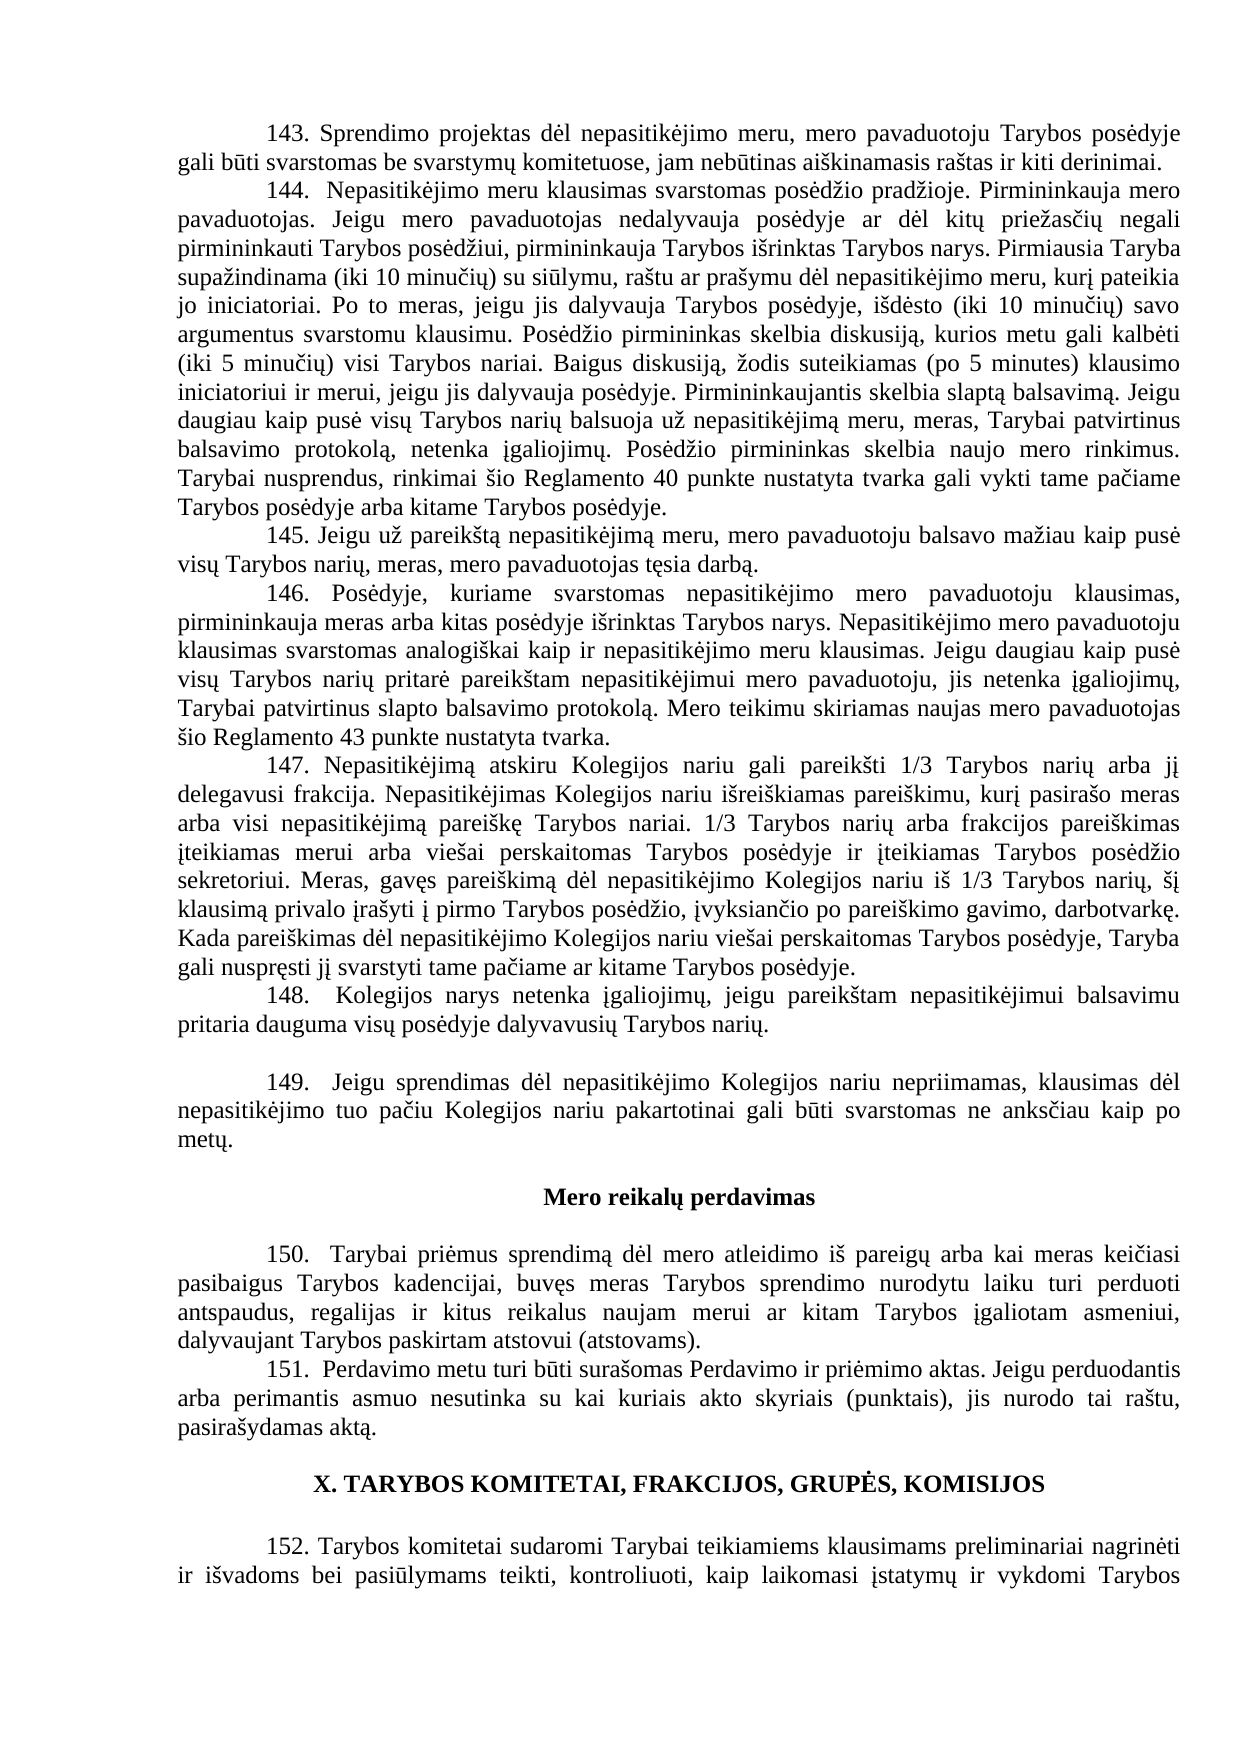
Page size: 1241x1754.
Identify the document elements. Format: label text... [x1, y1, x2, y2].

text 146. Posėdyje, kuriame svarstomas nepasitikėjimo mero pavaduotoju klausimas, pirmininkauja meras arba kitas posėdyje išrinktas Tarybos narys. Nepasitikėjimo mero pavaduotoju klausimas svarstomas analogiškai kaip ir nepasitikėjimo meru klausimas. Jeigu daugiau kaip pusė visų Tarybos narių pritarė pareikštam nepasitikėjimui mero pavaduotoju, jis netenka įgaliojimų, Tarybai patvirtinus slapto balsavimo protokolą. Mero teikimu skiriamas naujas mero pavaduotojas šio Reglamento 43 punkte nustatyta tvarka. [177, 578, 1181, 751]
text 149. Jeigu sprendimas dėl nepasitikėjimo Kolegijos nariu nepriimamas, klausimas dėl nepasitikėjimo tuo pačiu Kolegijos nariu pakartotinai gali būti svarstomas ne anksčiau kaip po metų. [177, 1067, 1181, 1153]
text X. TARYBOS KOMITETAI, FRAKCIJOS, GRUPĖS, KOMISIJOS [177, 1469, 1181, 1498]
text 144. Nepasitikėjimo meru klausimas svarstomas posėdžio pradžioje. Pirmininkauja mero pavaduotojas. Jeigu mero pavaduotojas nedalyvauja posėdyje ar dėl kitų priežasčių negali pirmininkauti Tarybos posėdžiui, pirmininkauja Tarybos išrinktas Tarybos narys. Pirmiausia Taryba supažindinama (iki 10 minučių) su siūlymu, raštu ar prašymu dėl nepasitikėjimo meru, kurį pateikia jo iniciatoriai. Po to meras, jeigu jis dalyvauja Tarybos posėdyje, išdėsto (iki 10 minučių) savo argumentus svarstomu klausimu. Posėdžio pirmininkas skelbia diskusiją, kurios metu gali kalbėti (iki 5 minučių) visi Tarybos nariai. Baigus diskusiją, žodis suteikiamas (po 5 minutes) klausimo iniciatoriui ir merui, jeigu jis dalyvauja posėdyje. Pirmininkaujantis skelbia slaptą balsavimą. Jeigu daugiau kaip pusė visų Tarybos narių balsuoja už nepasitikėjimą meru, meras, Tarybai patvirtinus balsavimo protokolą, netenka įgaliojimų. Posėdžio pirmininkas skelbia naujo mero rinkimus. Tarybai nusprendus, rinkimai šio Reglamento 40 punkte nustatyta tvarka gali vykti tame pačiame Tarybos posėdyje arba kitame Tarybos posėdyje. [177, 176, 1181, 521]
text 151. Perdavimo metu turi būti surašomas Perdavimo ir priėmimo aktas. Jeigu perduodantis arba perimantis asmuo nesutinka su kai kuriais akto skyriais (punktais), jis nurodo tai raštu, pasirašydamas aktą. [177, 1354, 1181, 1441]
text 150. Tarybai priėmus sprendimą dėl mero atleidimo iš pareigų arba kai meras keičiasi pasibaigus Tarybos kadencijai, buvęs meras Tarybos sprendimo nurodytu laiku turi perduoti antspaudus, regalijas ir kitus reikalus naujam merui ar kitam Tarybos įgaliotam asmeniui, dalyvaujant Tarybos paskirtam atstovui (atstovams). [177, 1239, 1181, 1354]
text Mero reikalų perdavimas [177, 1182, 1181, 1211]
text 148. Kolegijos narys netenka įgaliojimų, jeigu pareikštam nepasitikėjimui balsavimu pritaria dauguma visų posėdyje dalyvavusių Tarybos narių. [177, 981, 1181, 1038]
text 147. Nepasitikėjimą atskiru Kolegijos nariu gali pareikšti 1/3 Tarybos narių arba jį delegavusi frakcija. Nepasitikėjimas Kolegijos nariu išreiškiamas pareiškimu, kurį pasirašo meras arba visi nepasitikėjimą pareiškę Tarybos nariai. 1/3 Tarybos narių arba frakcijos pareiškimas įteikiamas merui arba viešai perskaitomas Tarybos posėdyje ir įteikiamas Tarybos posėdžio sekretoriui. Meras, gavęs pareiškimą dėl nepasitikėjimo Kolegijos nariu iš 1/3 Tarybos narių, šį klausimą privalo įrašyti į pirmo Tarybos posėdžio, įvyksiančio po pareiškimo gavimo, darbotvarkę. Kada pareiškimas dėl nepasitikėjimo Kolegijos nariu viešai perskaitomas Tarybos posėdyje, Taryba gali nuspręsti jį svarstyti tame pačiame ar kitame Tarybos posėdyje. [177, 751, 1181, 981]
text 152. Tarybos komitetai sudaromi Tarybai teikiamiems klausimams preliminariai nagrinėti ir išvadoms bei pasiūlymams teikti, kontroliuoti, kaip laikomasi įstatymų ir vykdomi Tarybos [177, 1531, 1181, 1589]
text 145. Jeigu už pareikštą nepasitikėjimą meru, mero pavaduotoju balsavo mažiau kaip pusė visų Tarybos narių, meras, mero pavaduotojas tęsia darbą. [177, 521, 1181, 578]
text 143. Sprendimo projektas dėl nepasitikėjimo meru, mero pavaduotoju Tarybos posėdyje gali būti svarstomas be svarstymų komitetuose, jam nebūtinas aiškinamasis raštas ir kiti derinimai. [177, 118, 1181, 176]
